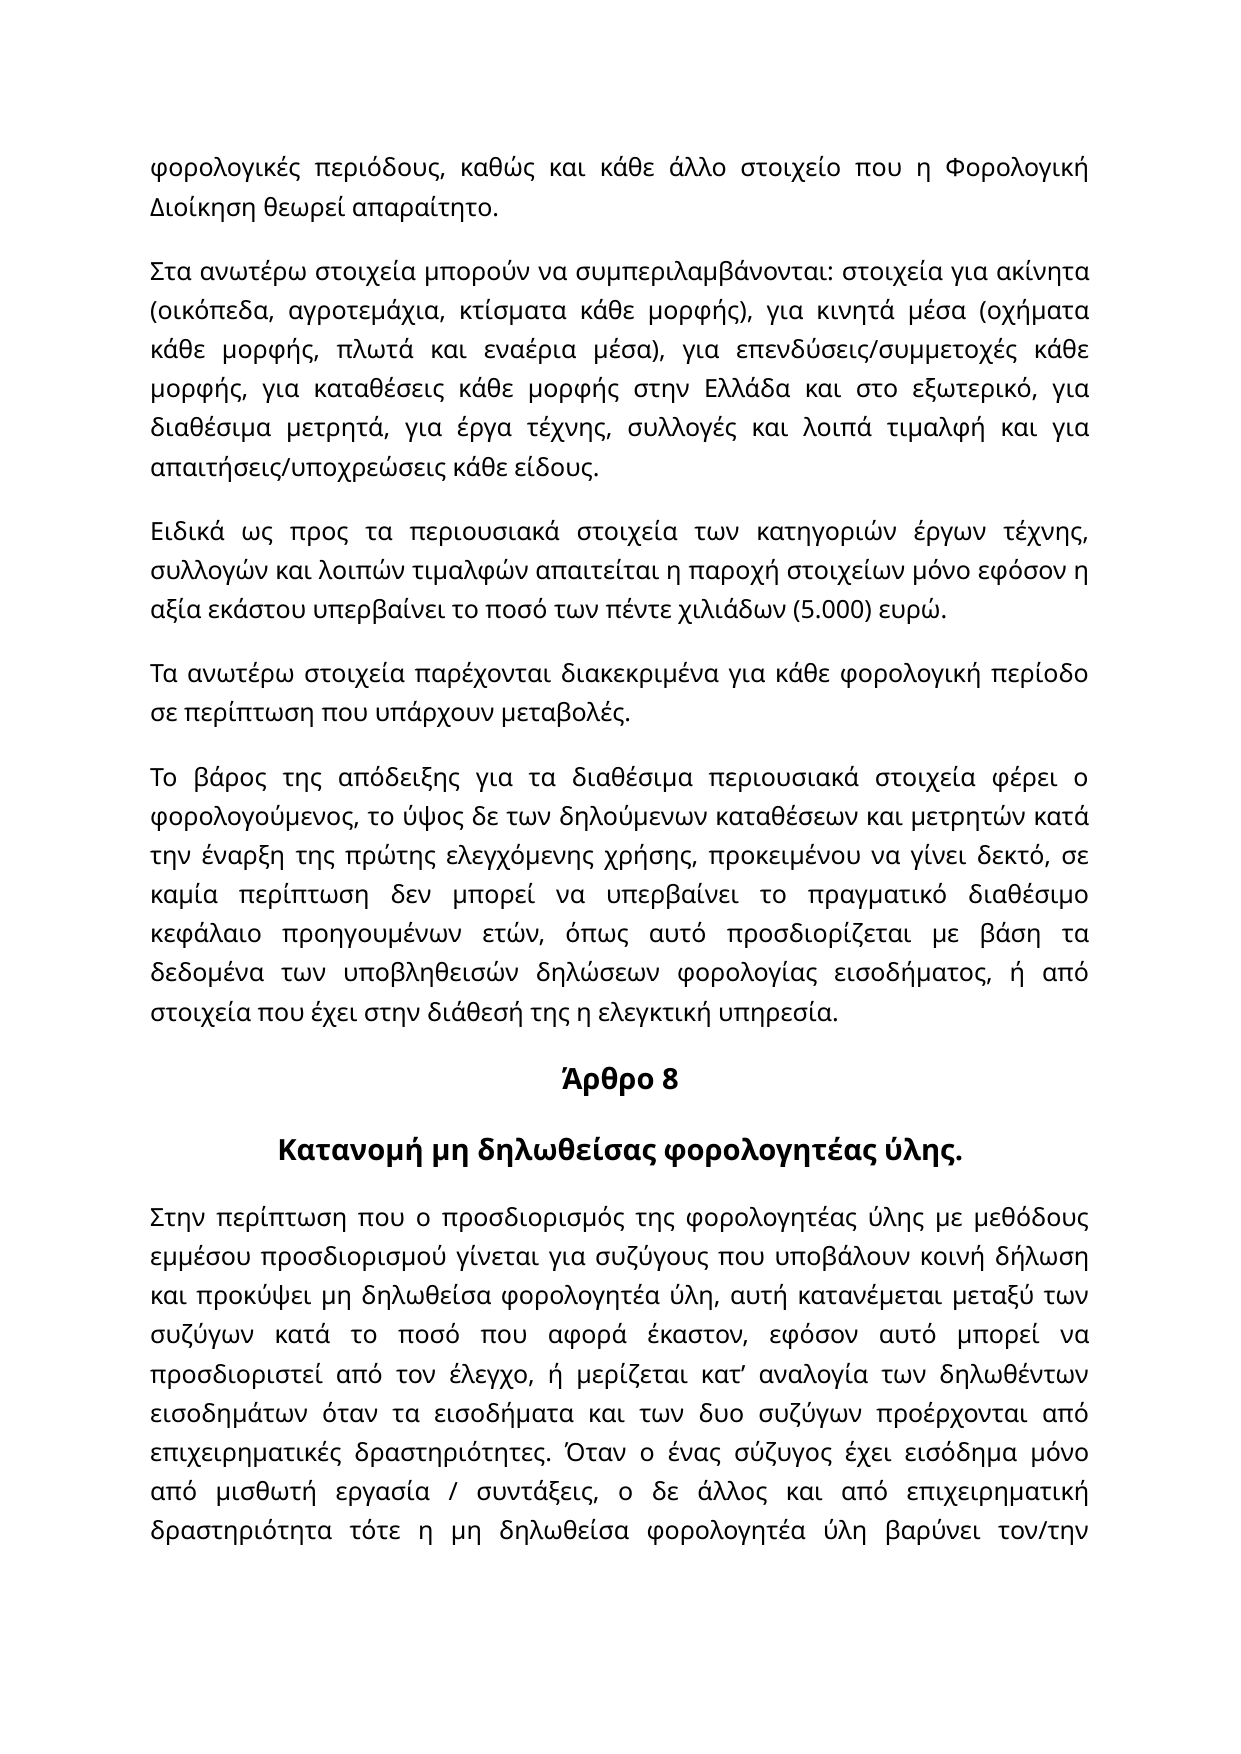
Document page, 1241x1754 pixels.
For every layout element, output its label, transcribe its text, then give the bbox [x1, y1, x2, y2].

text Στην περίπτωση που ο προσδιορισμός της φορολογητέας ύλης με μεθόδους εμμέσου προσδιορισμού γίνεται για συζύγους που υποβάλουν κοινή δήλωση και προκύψει μη δηλωθείσα φορολογητέα ύλη, αυτή κατανέμεται μεταξύ των συζύγων κατά το ποσό που αφορά έκαστον, εφόσον αυτό μπορεί να προσδιοριστεί από τον έλεγχο, ή μερίζεται κατ’ αναλογία των δηλωθέντων εισοδημάτων όταν τα εισοδήματα και των δυο συζύγων προέρχονται από επιχειρηματικές δραστηριότητες. Όταν ο ένας σύζυγος έχει εισόδημα μόνο από μισθωτή εργασία / συντάξεις, ο δε άλλος και από επιχειρηματική δραστηριότητα τότε η μη δηλωθείσα φορολογητέα ύλη βαρύνει τον/την [150, 1199, 1090, 1547]
subtitle Κατανομή μη δηλωθείσας φορολογητέας ύλης. [150, 1129, 1090, 1169]
text Ειδικά ως προς τα περιουσιακά στοιχεία των κατηγοριών έργων τέχνης, συλλογών και λοιπών τιμαλφών απαιτείται η παροχή στοιχείων μόνο εφόσον η αξία εκάστου υπερβαίνει το ποσό των πέντε χιλιάδων (5.000) ευρώ. [150, 513, 1090, 626]
text Τα ανωτέρω στοιχεία παρέχονται διακεκριμένα για κάθε φορολογική περίοδο σε περίπτωση που υπάρχουν μεταβολές. [150, 656, 1090, 729]
text Στα ανωτέρω στοιχεία μπορούν να συμπεριλαμβάνονται: στοιχεία για ακίνητα (οικόπεδα, αγροτεμάχια, κτίσματα κάθε μορφής), για κινητά μέσα (οχήματα κάθε μορφής, πλωτά και εναέρια μέσα), για επενδύσεις/συμμετοχές κάθε μορφής, για καταθέσεις κάθε μορφής στην Ελλάδα και στο εξωτερικό, για διαθέσιμα μετρητά, για έργα τέχνης, συλλογές και λοιπά τιμαλφή και για απαιτήσεις/υποχρεώσεις κάθε είδους. [150, 253, 1090, 483]
text Το βάρος της απόδειξης για τα διαθέσιμα περιουσιακά στοιχεία φέρει ο φορολογούμενος, το ύψος δε των δηλούμενων καταθέσεων και μετρητών κατά την έναρξη της πρώτης ελεγχόμενης χρήσης, προκειμένου να γίνει δεκτό, σε καμία περίπτωση δεν μπορεί να υπερβαίνει το πραγματικό διαθέσιμο κεφάλαιο προηγουμένων ετών, όπως αυτό προσδιορίζεται με βάση τα δεδομένα των υποβληθεισών δηλώσεων φορολογίας εισοδήματος, ή από στοιχεία που έχει στην διάθεσή της η ελεγκτική υπηρεσία. [150, 759, 1090, 1028]
text φορολογικές περιόδους, καθώς και κάθε άλλο στοιχείο που η Φορολογική Διοίκηση θεωρεί απαραίτητο. [150, 150, 1090, 223]
subtitle Άρθρο 8 [150, 1058, 1090, 1098]
